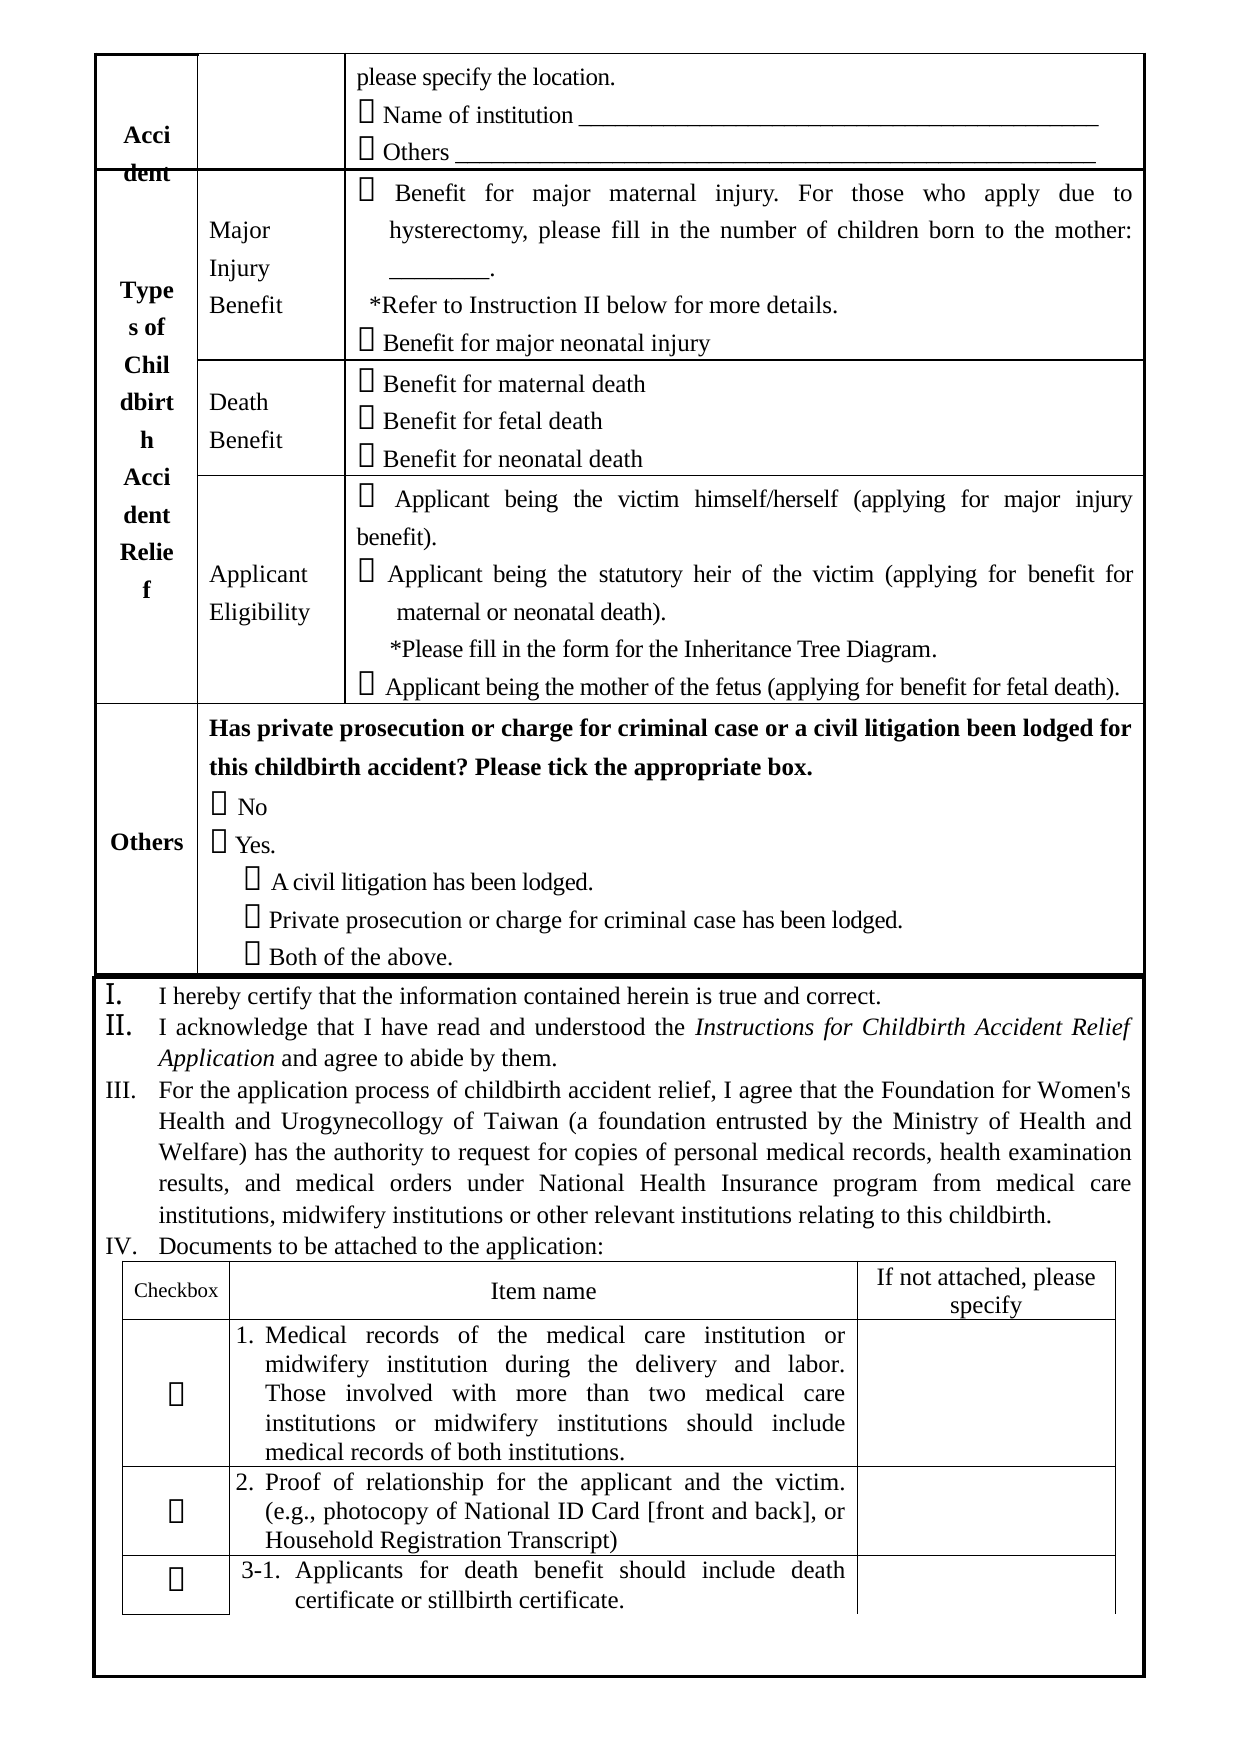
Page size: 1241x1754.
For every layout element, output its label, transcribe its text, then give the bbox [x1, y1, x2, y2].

table_cell  Applicant being the victim himself/herself (applying for major injury benefit).  Applicant being the statutory heir of the victim (applying for benefit for maternal or neonatal death). *Please fill in the form for the Inheritance Tree Diagram.  Applicant being the mother of the fetus (applying for benefit for fetal death). [346, 476, 1143, 703]
table_cell  Benefit for major maternal injury. For those who apply due to hysterectomy, please fill in the number of children born to the mother: ________. *Refer to Instruction II below for more details.  Benefit for major neonatal injury [346, 171, 1143, 359]
table_cell Death Benefit [198, 361, 344, 474]
table_header Checkbox [123, 1262, 229, 1319]
table_cell  Benefit for maternal death  Benefit for fetal death  Benefit for neonatal death [346, 361, 1143, 474]
table_cell [858, 1320, 1115, 1466]
table_cell  [123, 1320, 229, 1466]
table_cell please specify the location.  Name of institution ___________________________________________  Others _____________________________________________________ [346, 54, 1143, 168]
table_cell  [123, 1467, 229, 1554]
table_cell [858, 1556, 1115, 1614]
table_cell Medical records of the medical care institution or midwifery institution during the delivery and labor. Those involved with more than two medical care institutions or midwifery institutions should include medical records of both institutions. [230, 1320, 857, 1466]
table_cell Others [97, 704, 197, 973]
table_cell Proof of relationship for the applicant and the victim. (e.g., photocopy of National ID Card [front and back], or Household Registration Transcript) [230, 1467, 857, 1554]
table_cell Has private prosecution or charge for criminal case or a civil litigation been lodged for this childbirth accident? Please tick the appropriate box.  No  Yes.  A civil litigation has been lodged.  Private prosecution or charge for criminal case has been lodged.  Both of the above. [198, 704, 1143, 973]
table_cell 3-1. Applicants for death benefit should include death certificate or stillbirth certificate. [230, 1556, 857, 1614]
table_cell Applicant Eligibility [198, 476, 344, 703]
table_cell  [123, 1556, 229, 1614]
table_cell Types of Childbirth Accident Relief [97, 171, 197, 703]
table_cell [198, 54, 344, 168]
table_cell Summary of Childbirth Accident [97, 56, 197, 168]
table_header If not attached, please specify [858, 1262, 1115, 1319]
table_header Item name [230, 1262, 857, 1319]
table_cell [858, 1467, 1115, 1554]
table_cell Major Injury Benefit [198, 171, 344, 359]
table_header I hereby certify that the information contained herein is true and correct. I acknowledge that I have read and understood the Instructions for Childbirth Accident Relief Application and agree to abide by them. For the application process of childbirth accident relief, I agree that the Foundation for Women's Health and Urogynecollogy of Taiwan (a foundation entrusted by the Ministry of Health and Welfare) has the authority to request for copies of personal medical records, health examination results, and medical orders under National Health Insurance program from medical care institutions, midwifery institutions or other relevant institutions relating to this childbirth. Documents to be attached to the application: [96, 979, 1142, 1674]
